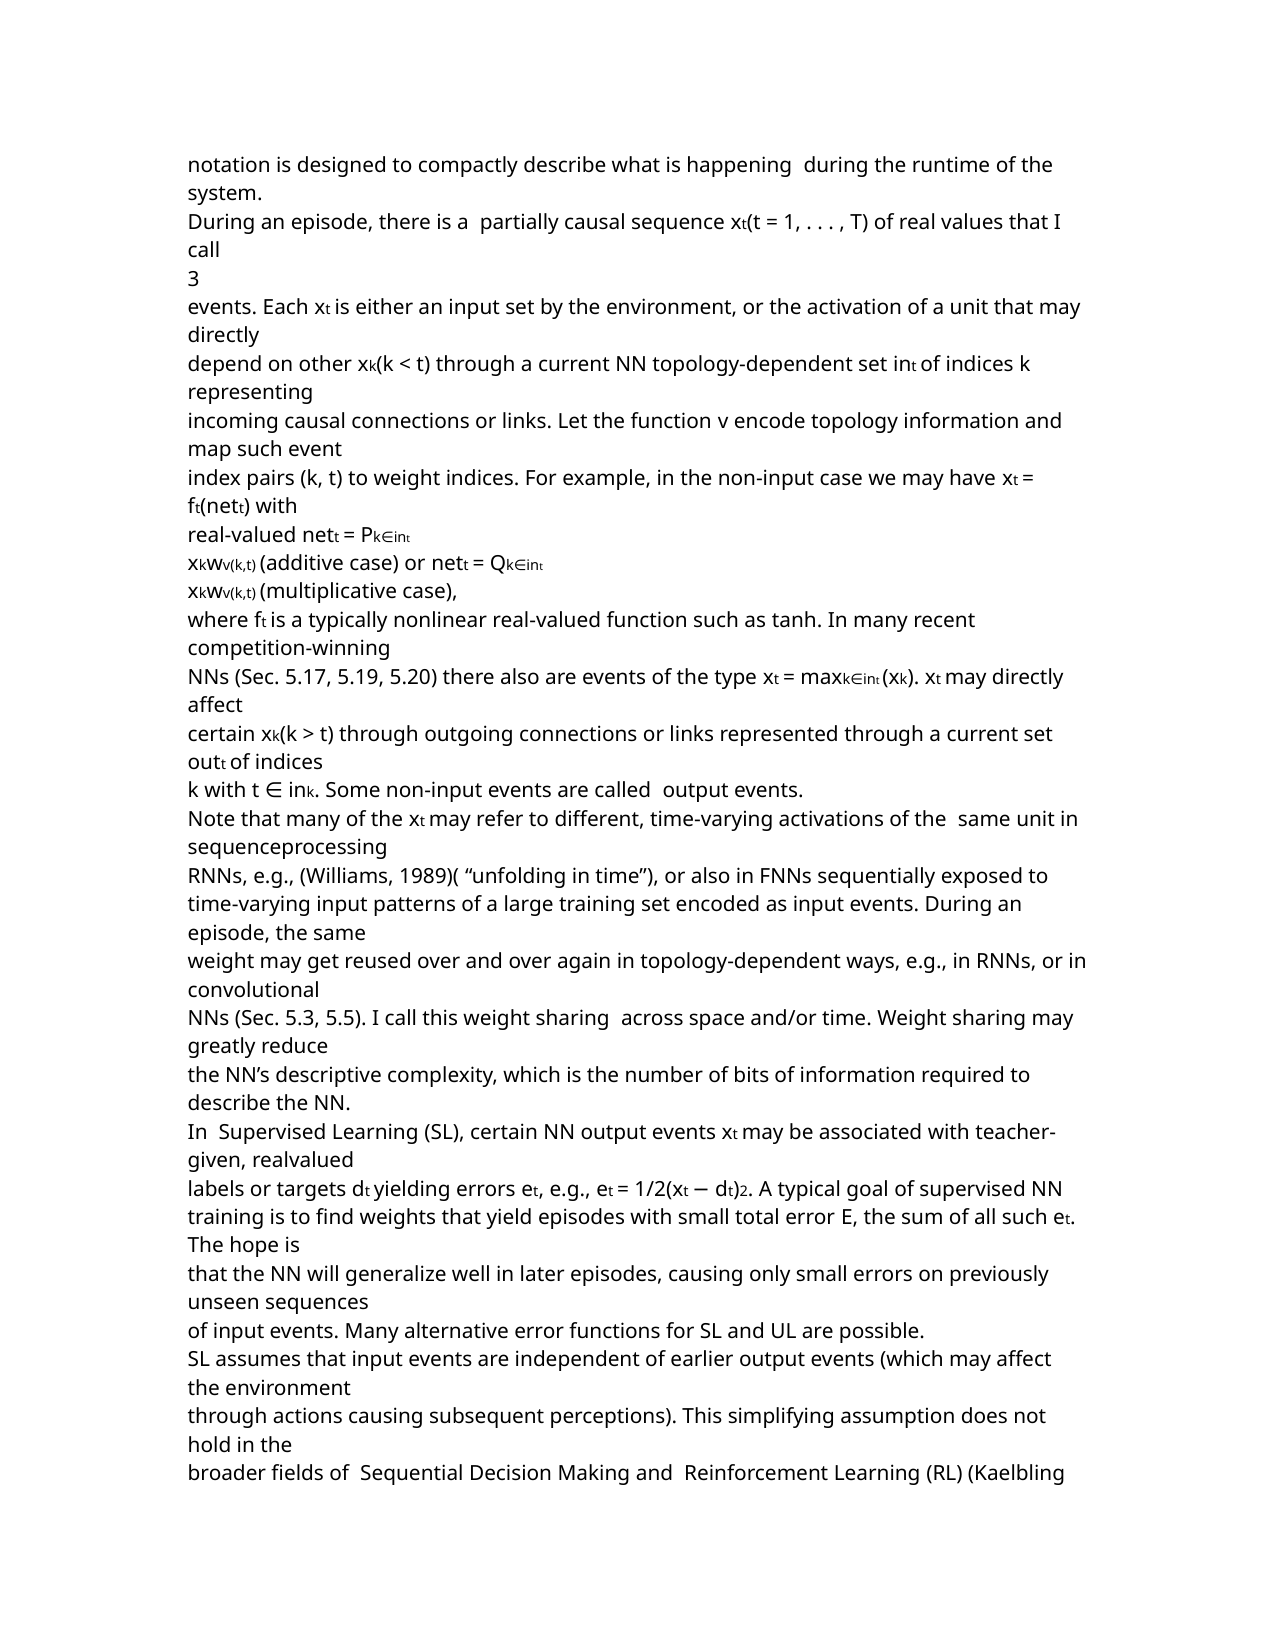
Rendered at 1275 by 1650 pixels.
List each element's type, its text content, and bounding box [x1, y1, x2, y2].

text depend on other xk(k < t) through a current NN topology-dependent set int of indices k representing [187, 349, 1087, 406]
text NNs (Sec. 5.3, 5.5). I call this weight sharing across space and/or time. Weight sharing may greatly reduce [187, 1003, 1087, 1060]
text notation is designed to compactly describe what is happening during the runtime of the system. [187, 150, 1087, 207]
text xkwv(k,t) (additive case) or nett = Qk∈int [187, 548, 1087, 577]
text time-varying input patterns of a large training set encoded as input events. During an episode, the same [187, 889, 1087, 946]
text events. Each xt is either an input set by the environment, or the activation of a unit that may directly [187, 292, 1087, 349]
text the NN’s descriptive complexity, which is the number of bits of information required to describe the NN. [187, 1060, 1087, 1117]
text 3 [187, 264, 1087, 292]
text During an episode, there is a partially causal sequence xt(t = 1, . . . , T) of real values that I call [187, 207, 1087, 264]
text RNNs, e.g., (Williams, 1989)( “unfolding in time”), or also in FNNs sequentially exposed to [187, 861, 1087, 889]
text Note that many of the xt may refer to different, time-varying activations of the same unit in sequenceprocessing [187, 804, 1087, 861]
text incoming causal connections or links. Let the function v encode topology information and map such event [187, 406, 1087, 463]
text of input events. Many alternative error functions for SL and UL are possible. [187, 1316, 1087, 1344]
text In Supervised Learning (SL), certain NN output events xt may be associated with teacher-given, realvalued [187, 1117, 1087, 1174]
text labels or targets dt yielding errors et, e.g., et = 1/2(xt − dt)2. A typical goal of supervised NN [187, 1174, 1087, 1202]
text that the NN will generalize well in later episodes, causing only small errors on previously unseen sequences [187, 1259, 1087, 1316]
text NNs (Sec. 5.17, 5.19, 5.20) there also are events of the type xt = maxk∈int (xk). xt may directly affect [187, 662, 1087, 719]
text xkwv(k,t) (multiplicative case), [187, 577, 1087, 605]
text where ft is a typically nonlinear real-valued function such as tanh. In many recent competition-winning [187, 605, 1087, 662]
text weight may get reused over and over again in topology-dependent ways, e.g., in RNNs, or in convolutional [187, 946, 1087, 1003]
text training is to find weights that yield episodes with small total error E, the sum of all such et. The hope is [187, 1202, 1087, 1259]
text through actions causing subsequent perceptions). This simplifying assumption does not hold in the [187, 1401, 1087, 1458]
text index pairs (k, t) to weight indices. For example, in the non-input case we may have xt = ft(nett) with [187, 463, 1087, 520]
text certain xk(k > t) through outgoing connections or links represented through a current set outt of indices [187, 719, 1087, 776]
text broader fields of Sequential Decision Making and Reinforcement Learning (RL) (Kaelbling [187, 1458, 1087, 1487]
text real-valued nett = Pk∈int [187, 520, 1087, 548]
text SL assumes that input events are independent of earlier output events (which may affect the environment [187, 1344, 1087, 1401]
text k with t ∈ ink. Some non-input events are called output events. [187, 776, 1087, 804]
